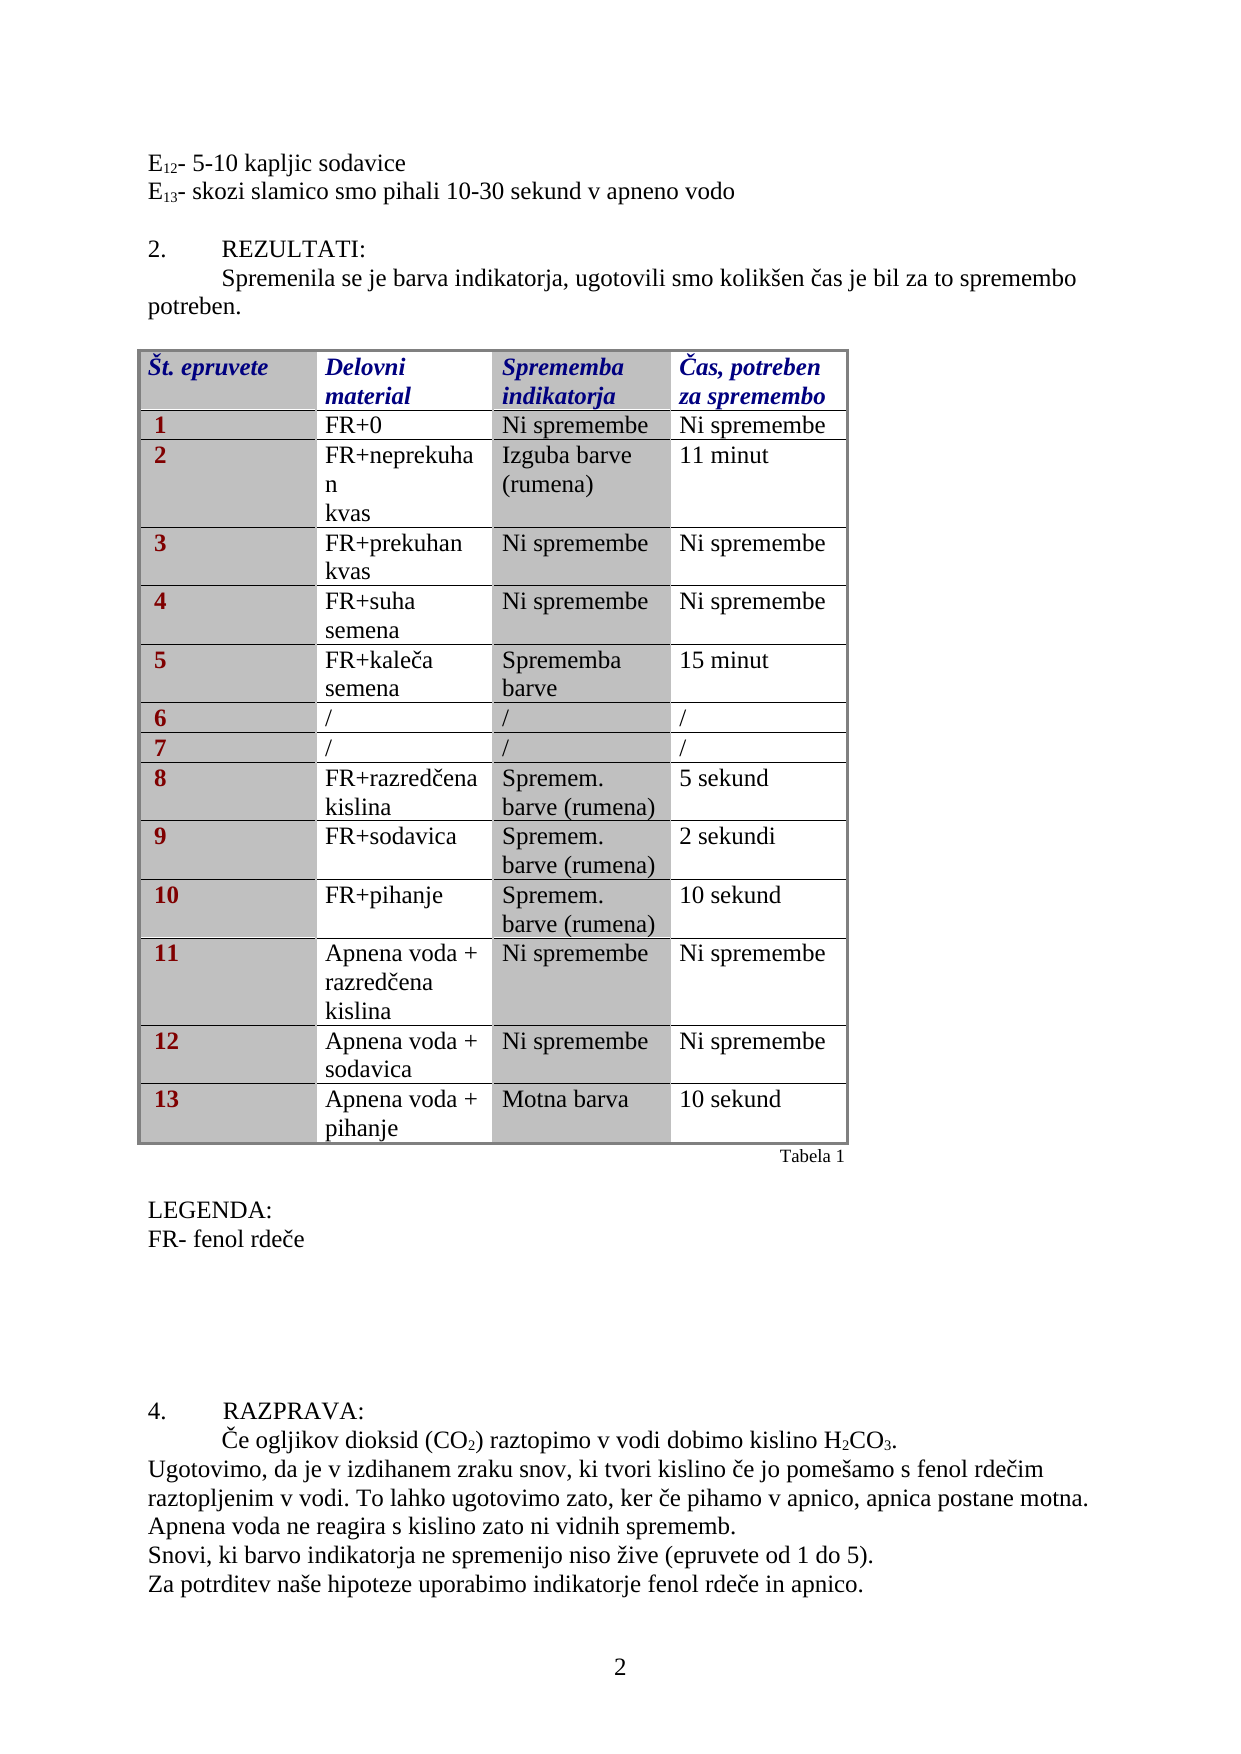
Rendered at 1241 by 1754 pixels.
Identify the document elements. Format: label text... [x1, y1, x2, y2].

table_cell 7 [141, 733, 315, 762]
text Snovi, ki barvo indikatorja ne spremenijo niso žive (epruvete od 1 do 5). [148, 1540, 1093, 1569]
table_cell Spremem. barve (rumena) [494, 821, 670, 879]
table_cell 8 [141, 763, 315, 820]
table_cell Izguba barve (rumena) [494, 440, 670, 527]
table_cell 10 sekund [671, 1084, 846, 1142]
table_cell Spremem. barve (rumena) [494, 763, 670, 820]
table_header Št. epruvete [141, 352, 315, 409]
table_cell / [317, 733, 492, 762]
table_cell 12 [141, 1026, 315, 1083]
table_cell / [317, 703, 492, 732]
table_cell / [494, 733, 670, 762]
table_cell Apnena voda + razredčena kislina [317, 939, 492, 1025]
table_cell 6 [141, 703, 315, 732]
table_cell Apnena voda + sodavica [317, 1026, 492, 1083]
table_cell 10 [141, 880, 315, 937]
table_cell FR+prekuhan kvas [317, 528, 492, 585]
table_cell Ni spremembe [494, 1026, 670, 1083]
table_cell 4 [141, 586, 315, 644]
table_cell Apnena voda + pihanje [317, 1084, 492, 1142]
table_cell / [671, 703, 846, 732]
text E13- skozi slamico smo pihali 10-30 sekund v apneno vodo [148, 176, 1093, 205]
table_cell FR+razredčena kislina [317, 763, 492, 820]
table_cell Ni spremembe [671, 586, 846, 644]
table_cell Spremem. barve (rumena) [494, 880, 670, 937]
table_cell 13 [141, 1084, 315, 1142]
text Ugotovimo, da je v izdihanem zraku snov, ki tvori kislino če jo pomešamo s fenol rdečim raztopljenim v vodi. To lahko ugotovimo zato, ker če pihamo v apnico, apnica postane motna. [148, 1454, 1093, 1511]
table_cell 5 [141, 645, 315, 702]
table_cell Ni spremembe [671, 528, 846, 585]
table_cell FR+suha semena [317, 586, 492, 644]
table_cell FR+pihanje [317, 880, 492, 937]
table_cell FR+sodavica [317, 821, 492, 879]
text potreben. [148, 291, 1093, 320]
text Če ogljikov dioksid (CO2) raztopimo v vodi dobimo kislino H2CO3. [221, 1425, 1093, 1454]
table_cell 1 [141, 411, 315, 439]
table_cell Ni spremembe [494, 586, 670, 644]
table_cell Motna barva [494, 1084, 670, 1142]
table_cell 2 [141, 440, 315, 527]
text Tabela 1 [738, 1145, 1093, 1166]
table_cell Ni spremembe [494, 411, 670, 439]
text Za potrditev naše hipoteze uporabimo indikatorje fenol rdeče in apnico. [148, 1569, 1093, 1598]
table_cell Ni spremembe [494, 528, 670, 585]
table_cell / [671, 733, 846, 762]
table_cell FR+0 [317, 411, 492, 439]
table_cell Sprememba barve [494, 645, 670, 702]
list REZULTATI: [148, 234, 1093, 263]
table_cell FR+neprekuhan kvas [317, 440, 492, 527]
table_cell 3 [141, 528, 315, 585]
table_cell 15 minut [671, 645, 846, 702]
table_header Čas, potreben za spremembo [671, 352, 846, 409]
table_cell 11 minut [671, 440, 846, 527]
table_cell Ni spremembe [671, 411, 846, 439]
table_cell 10 sekund [671, 880, 846, 937]
text E12- 5-10 kapljic sodavice [148, 148, 1093, 176]
table_cell 11 [141, 939, 315, 1025]
table_cell Ni spremembe [494, 939, 670, 1025]
text FR- fenol rdeče [148, 1224, 1093, 1253]
table_cell Ni spremembe [671, 939, 846, 1025]
table_cell 2 sekundi [671, 821, 846, 879]
text Apnena voda ne reagira s kislino zato ni vidnih sprememb. [148, 1511, 1093, 1540]
table_header Delovni material [317, 352, 492, 409]
table_cell 9 [141, 821, 315, 879]
list RAZPRAVA: [148, 1396, 1093, 1425]
table_cell 5 sekund [671, 763, 846, 820]
table_cell Ni spremembe [671, 1026, 846, 1083]
table_cell / [494, 703, 670, 732]
text Spremenila se je barva indikatorja, ugotovili smo kolikšen čas je bil za to spremembo [221, 263, 1093, 291]
table_header Sprememba indikatorja [494, 352, 670, 409]
table_cell FR+kaleča semena [317, 645, 492, 702]
text LEGENDA: [148, 1195, 1093, 1224]
